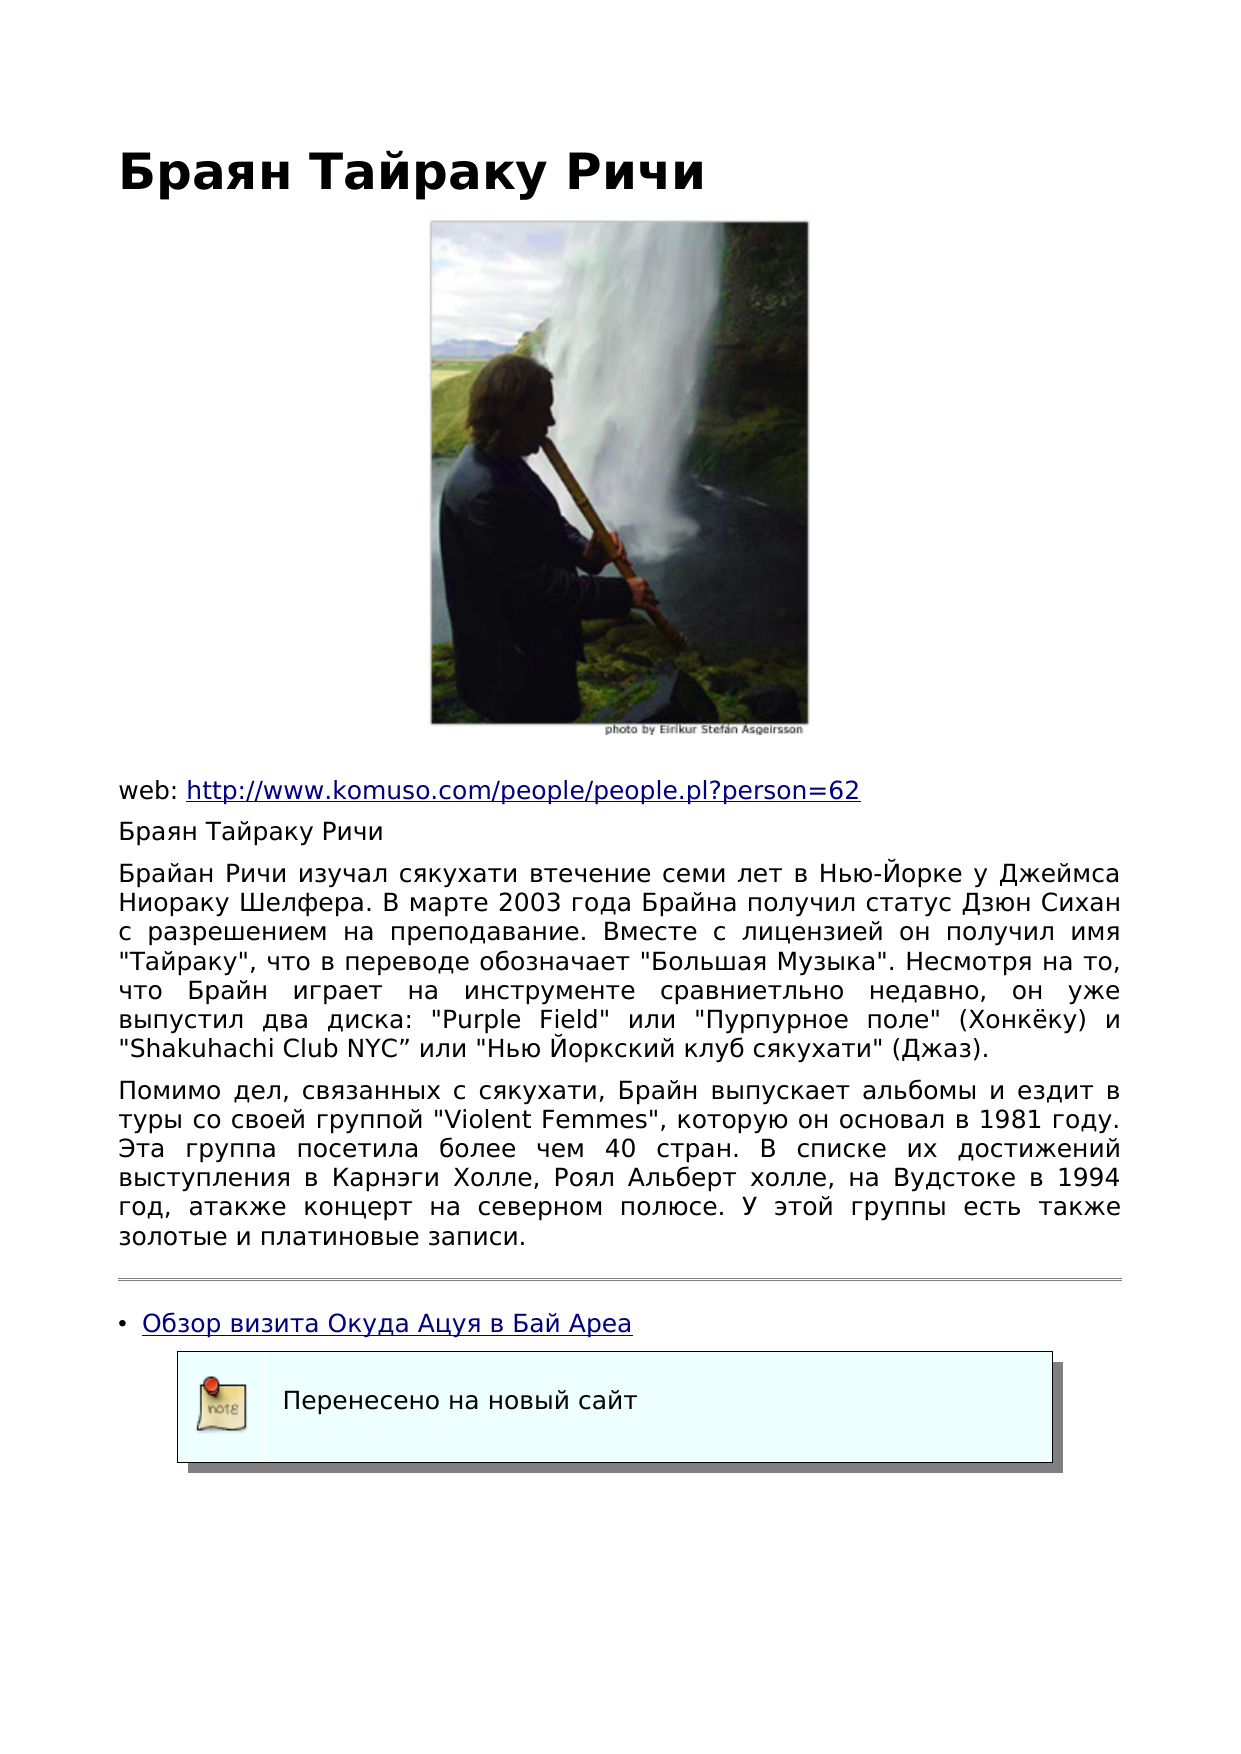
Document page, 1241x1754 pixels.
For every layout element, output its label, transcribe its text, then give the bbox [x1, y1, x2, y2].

text Помимо дел, связанных с сякухати, Брайн выпускает альбомы и ездит в туры со своей группой "Violent Femmes", которую он основал в 1981 году. Эта группа посетила более чем 40 стран. В списке их достижений выступления в Карнэги Холле, Роял Альберт холле, на Вудстоке в 1994 год, атакже концерт на северном полюсе. У этой группы есть также золотые и платиновые записи. [118, 1076, 1122, 1251]
subtitle Браян Тайраку Ричи [118, 143, 1122, 201]
text Брайан Ричи изучал сякухати втечение семи лет в Нью-Йорке у Джеймса Ниораку Шелфера. В марте 2003 года Брайна получил статус Дзюн Сихан с разрешением на преподавание. Вместе с лицензией он получил имя "Тайраку", что в переводе обозначает "Большая Музыка". Несмотря на то, что Брайн играет на инструменте сравниетльно недавно, он уже выпустил два диска: "Purple Field" или "Пурпурное поле" (Хонкёку) и "Shakuhachi Club NYC” или "Нью Йоркский клуб сякухати" (Джаз). [118, 859, 1122, 1063]
picture [424, 213, 816, 735]
table_header Перенесено на новый сайт [265, 1352, 1052, 1462]
picture [183, 1369, 259, 1445]
text web: http://www.komuso.com/people/people.pl?person=62 [118, 776, 1122, 805]
table_header [178, 1352, 264, 1462]
list Обзор визита Окуда Ацуя в Бай Ареа [118, 1310, 1122, 1339]
text Браян Тайраку Ричи [118, 817, 1122, 847]
